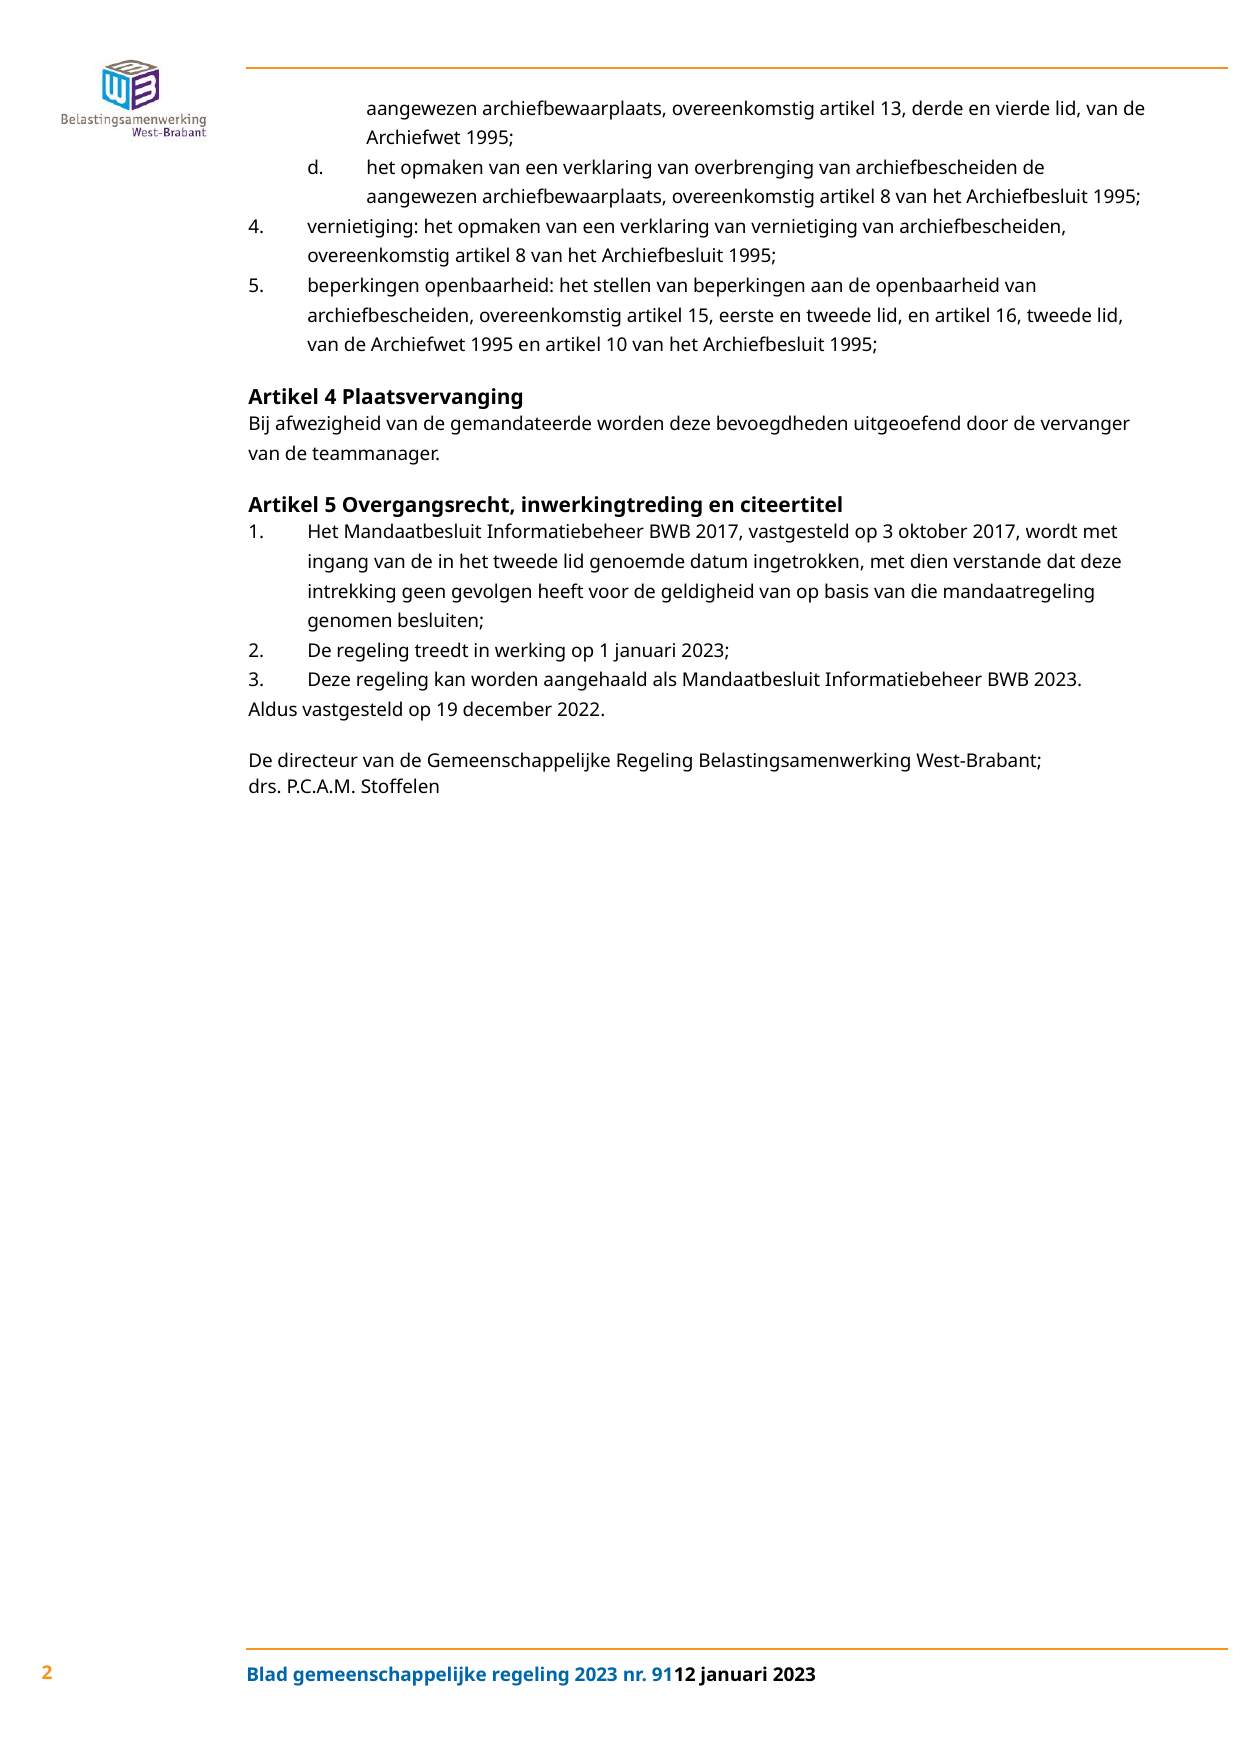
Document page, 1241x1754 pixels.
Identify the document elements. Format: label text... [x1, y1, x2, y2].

list Deze regeling kan worden aangehaald als Mandaatbesluit Informatiebeheer BWB 2023. [248, 667, 1152, 692]
list Het Mandaatbesluit Informatiebeheer BWB 2017, vastgesteld op 3 oktober 2017, wordt met ingang van de in het tweede lid genoemde datum ingetrokken, met dien verstande dat deze intrekking geen gevolgen heeft voor de geldigheid van op basis van die mandaatregeling genomen besluiten; [248, 519, 1152, 633]
list De regeling treedt in werking op 1 januari 2023; [248, 637, 1152, 663]
list het opmaken van een verklaring van overbrenging van archiefbescheiden de aangewezen archiefbewaarplaats, overeenkomstig artikel 8 van het Archiefbesluit 1995; [307, 154, 1152, 209]
text De directeur van de Gemeenschappelijke Regeling Belastingsamenwerking West-Brabant; [248, 748, 1152, 773]
text Bij afwezigheid van de gemandateerde worden deze bevoegdheden uitgeoefend door de vervanger van de teammanager. [248, 410, 1152, 466]
list beperkingen openbaarheid: het stellen van beperkingen aan de openbaarheid van archiefbescheiden, overeenkomstig artikel 15, eerste en tweede lid, en artikel 16, tweede lid, van de Archiefwet 1995 en artikel 10 van het Archiefbesluit 1995; [248, 272, 1152, 357]
picture [41, 47, 231, 172]
list aangewezen archiefbewaarplaats, overeenkomstig artikel 13, derde en vierde lid, van de Archiefwet 1995; [307, 95, 1152, 150]
text Artikel 5 Overgangsrecht, inwerkingtreding en citeertitel [248, 490, 1152, 519]
text Aldus vastgesteld op 19 december 2022. [248, 696, 1152, 722]
text Artikel 4 Plaatsvervanging [248, 382, 1152, 410]
list vernietiging: het opmaken van een verklaring van vernietiging van archiefbescheiden, overeenkomstig artikel 8 van het Archiefbesluit 1995; [248, 213, 1152, 268]
text drs. P.C.A.M. Stoffelen [248, 773, 1152, 799]
